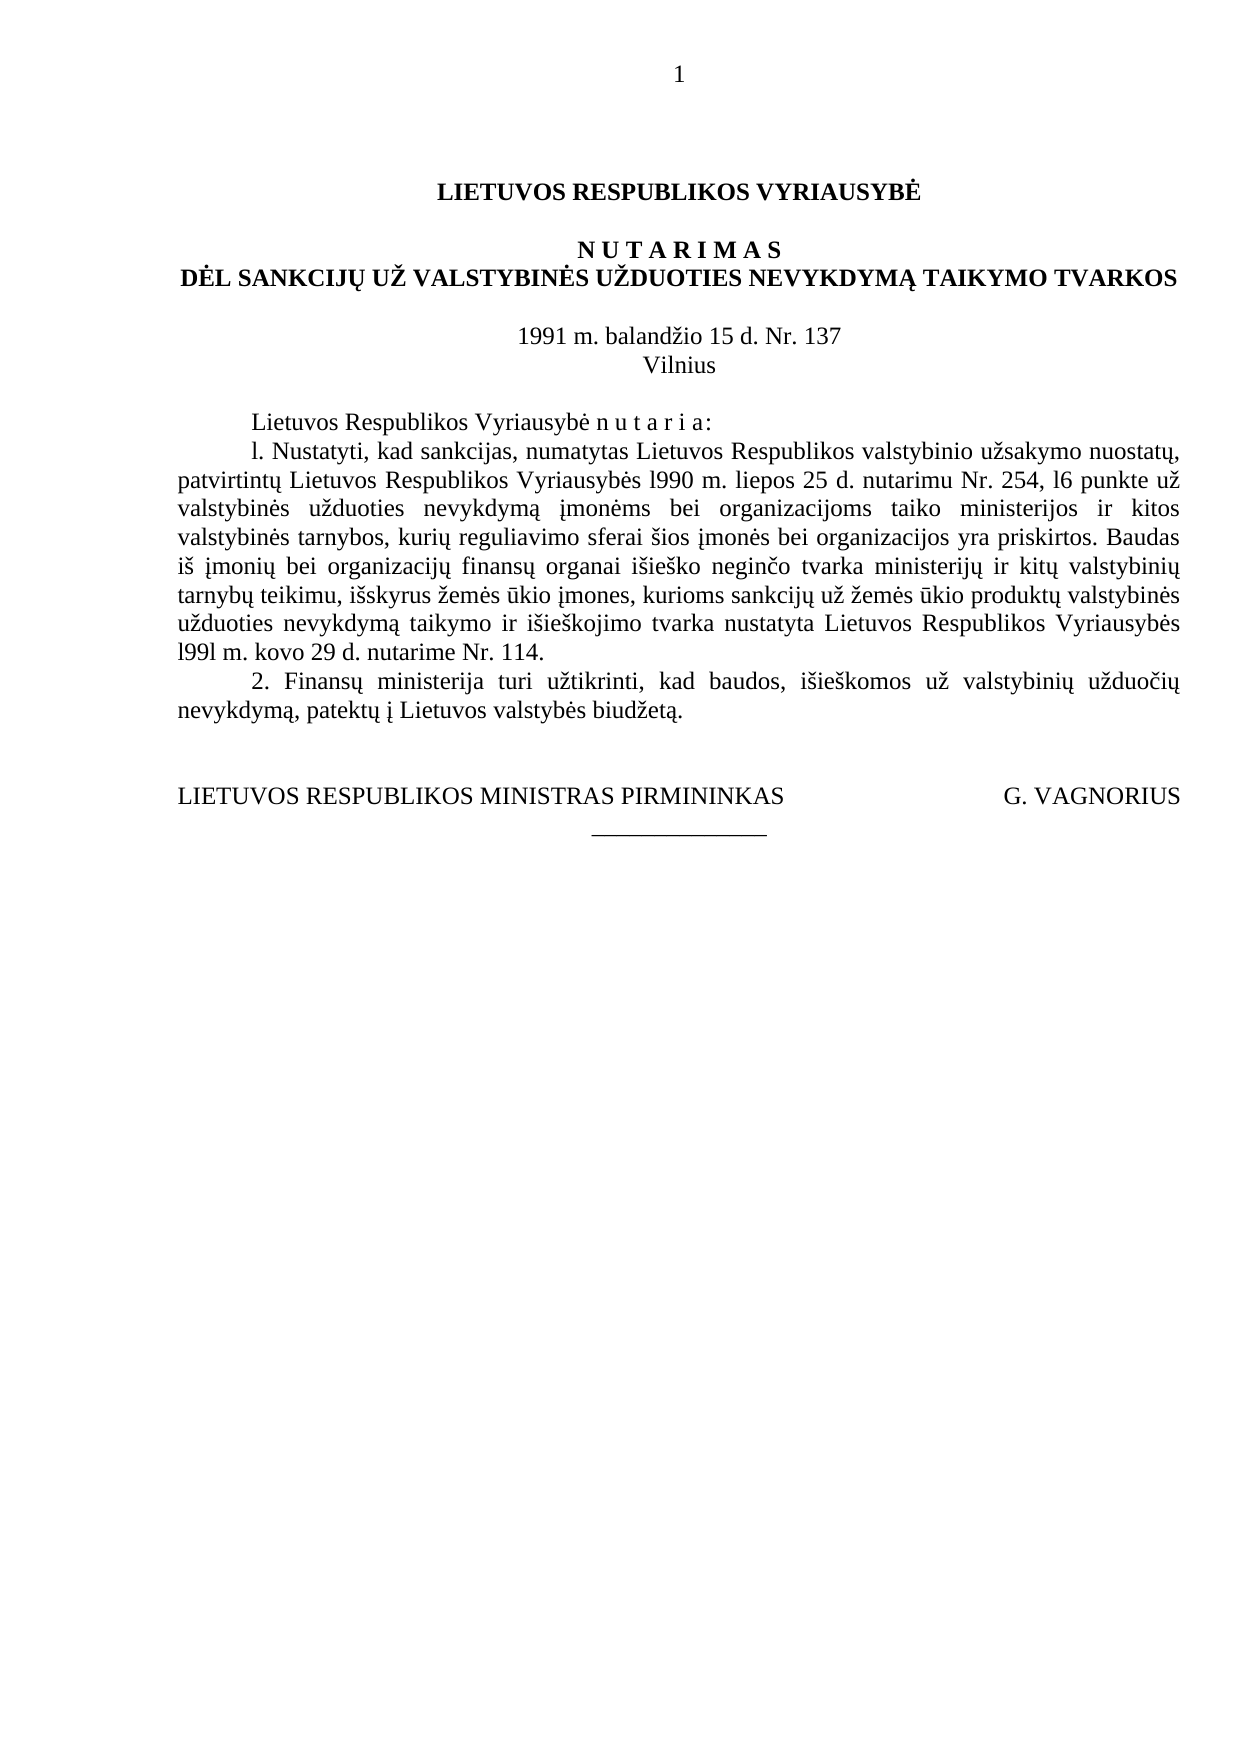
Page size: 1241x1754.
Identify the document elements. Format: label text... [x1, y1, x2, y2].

text LIETUVOS RESPUBLIKOS VYRIAUSYBĖ [177, 177, 1181, 206]
text LIETUVOS RESPUBLIKOS MINISTRAS PIRMININKAS G. VAGNORIUS [177, 781, 1181, 810]
text ______________ [177, 810, 1181, 838]
text 1991 m. balandžio 15 d. Nr. 137 [177, 321, 1181, 350]
text 2. Finansų ministerija turi užtikrinti, kad baudos, išieškomos už valstybinių užduočių nevykdymą, patektų į Lietuvos valstybės biudžetą. [177, 666, 1181, 723]
text Lietuvos Respublikos Vyriausybė nutaria: [177, 407, 1181, 436]
text Vilnius [177, 350, 1181, 378]
text N U T A R I M A S [177, 235, 1181, 263]
text DĖL SANKCIJŲ UŽ VALSTYBINĖS UŽDUOTIES NEVYKDYMĄ TAIKYMO TVARKOS [177, 263, 1181, 292]
text l. Nustatyti, kad sankcijas, numatytas Lietuvos Respublikos valstybinio užsakymo nuostatų, patvirtintų Lietuvos Respublikos Vyriausybės l990 m. liepos 25 d. nutarimu Nr. 254, l6 punkte už valstybinės užduoties nevykdymą įmonėms bei organizacijoms taiko ministerijos ir kitos valstybinės tarnybos, kurių reguliavimo sferai šios įmonės bei organizacijos yra priskirtos. Baudas iš įmonių bei organizacijų finansų organai išieško neginčo tvarka ministerijų ir kitų valstybinių tarnybų teikimu, išskyrus žemės ūkio įmones, kurioms sankcijų už žemės ūkio produktų valstybinės užduoties nevykdymą taikymo ir išieškojimo tvarka nustatyta Lietuvos Respublikos Vyriausybės l99l m. kovo 29 d. nutarime Nr. 114. [177, 436, 1181, 666]
